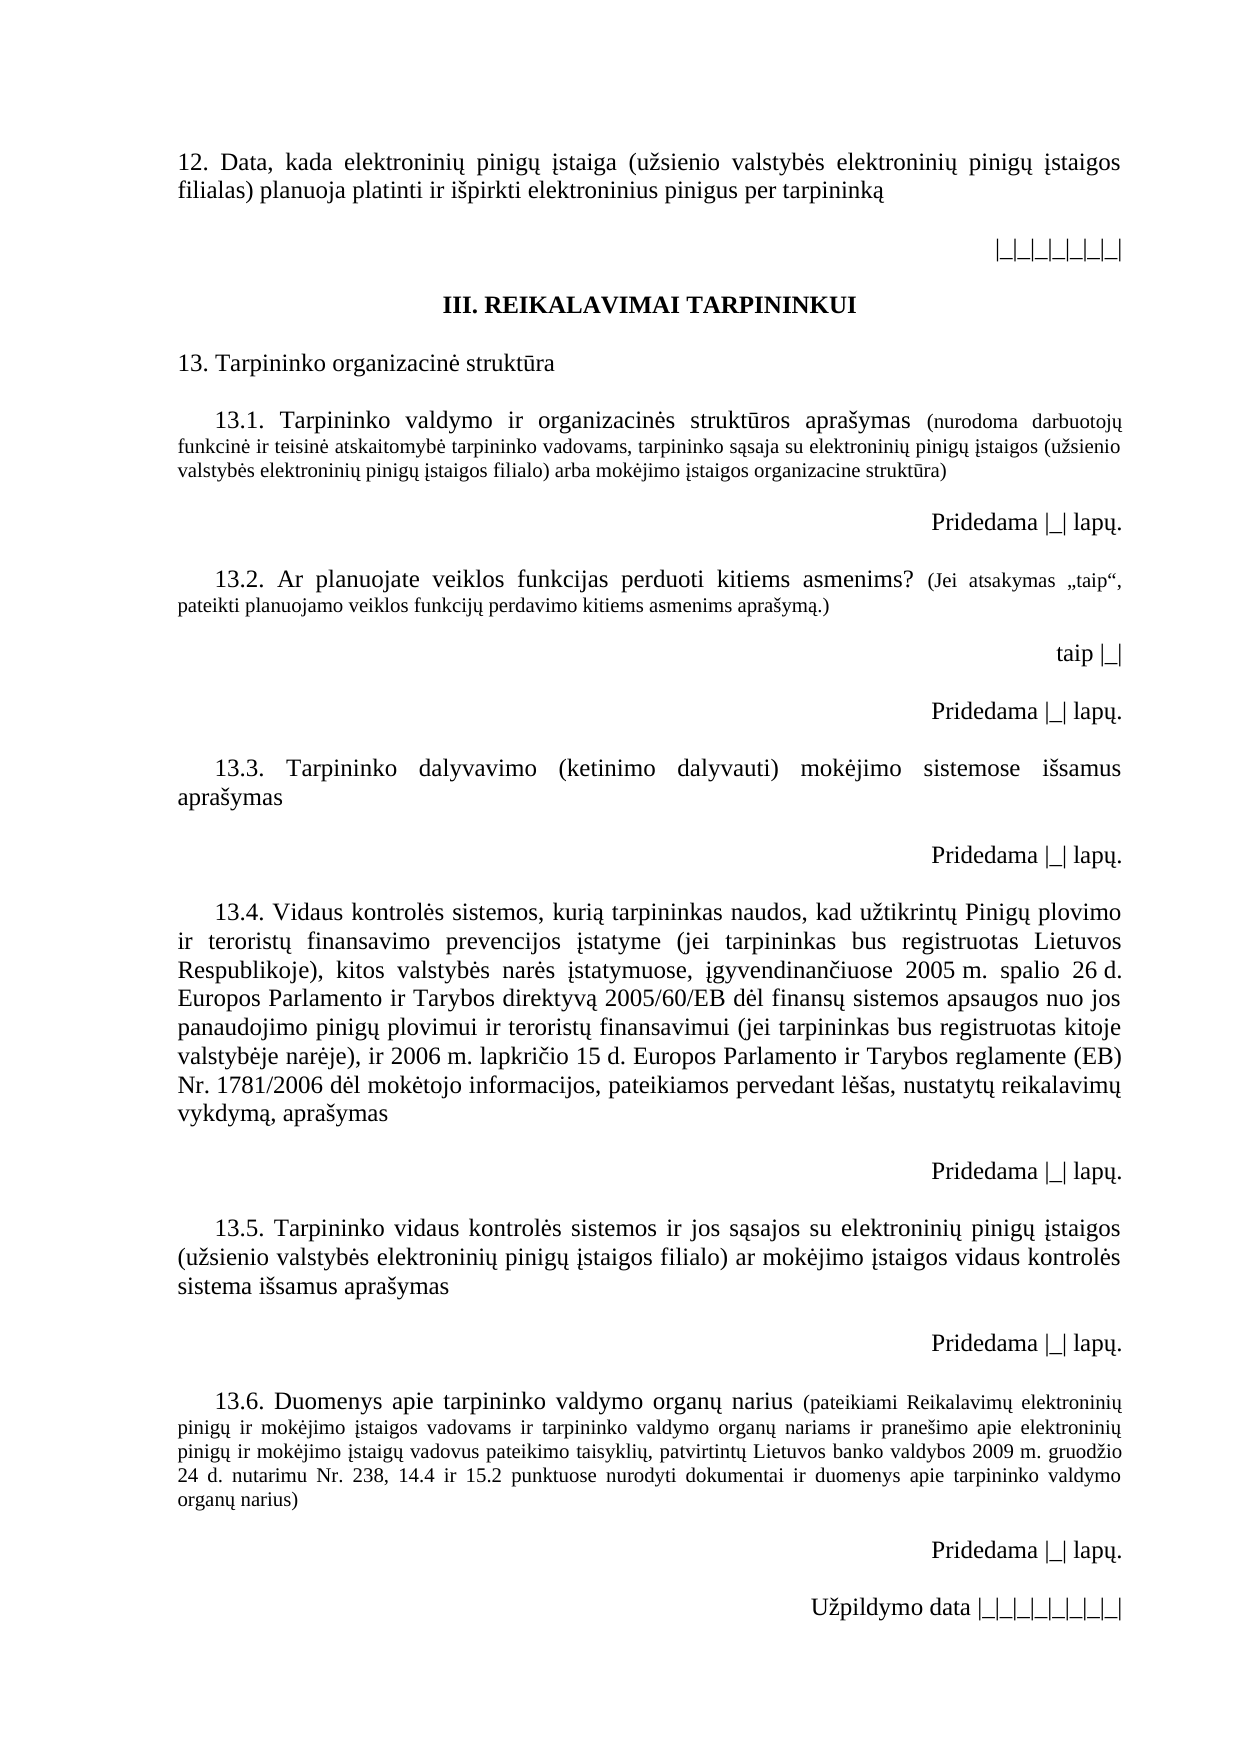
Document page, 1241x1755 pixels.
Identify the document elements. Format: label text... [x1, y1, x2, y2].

text Pridedama |_| lapų. [177, 696, 1122, 725]
text 13.5. Tarpininko vidaus kontrolės sistemos ir jos sąsajos su elektroninių pinigų įstaigos (užsienio valstybės elektroninių pinigų įstaigos filialo) ar mokėjimo įstaigos vidaus kontrolės sistema išsamus aprašymas [177, 1213, 1122, 1300]
text 12. Data, kada elektroninių pinigų įstaiga (užsienio valstybės elektroninių pinigų įstaigos filialas) planuoja platinti ir išpirkti elektroninius pinigus per tarpininką [177, 147, 1122, 204]
text |_|_|_|_|_|_|_| [177, 233, 1122, 262]
text Pridedama |_| lapų. [177, 1328, 1122, 1357]
text Pridedama |_| lapų. [177, 840, 1122, 868]
text 13.4. Vidaus kontrolės sistemos, kurią tarpininkas naudos, kad užtikrintų Pinigų plovimo ir teroristų finansavimo prevencijos įstatyme (jei tarpininkas bus registruotas Lietuvos Respublikoje), kitos valstybės narės įstatymuose, įgyvendinančiuose 2005 m. spalio 26 d. Europos Parlamento ir Tarybos direktyvą 2005/60/EB dėl finansų sistemos apsaugos nuo jos panaudojimo pinigų plovimui ir teroristų finansavimui (jei tarpininkas bus registruotas kitoje valstybėje narėje), ir 2006 m. lapkričio 15 d. Europos Parlamento ir Tarybos reglamente (EB) Nr. 1781/2006 dėl mokėtojo informacijos, pateikiamos pervedant lėšas, nustatytų reikalavimų vykdymą, aprašymas [177, 897, 1122, 1127]
text Užpildymo data |_|_|_|_|_|_|_|_| [177, 1592, 1122, 1621]
text 13.2. Ar planuojate veiklos funkcijas perduoti kitiems asmenims? (Jei atsakymas „taip“, pateikti planuojamo veiklos funkcijų perdavimo kitiems asmenims aprašymą.) [177, 564, 1122, 617]
text 13.6. Duomenys apie tarpininko valdymo organų narius (pateikiami Reikalavimų elektroninių pinigų ir mokėjimo įstaigos vadovams ir tarpininko valdymo organų nariams ir pranešimo apie elektroninių pinigų ir mokėjimo įstaigų vadovus pateikimo taisyklių, patvirtintų Lietuvos banko valdybos 2009 m. gruodžio 24 d. nutarimu Nr. 238, 14.4 ir 15.2 punktuose nurodyti dokumentai ir duomenys apie tarpininko valdymo organų narius) [177, 1386, 1122, 1511]
text 13.3. Tarpininko dalyvavimo (ketinimo dalyvauti) mokėjimo sistemose išsamus aprašymas [177, 753, 1122, 811]
text 13. Tarpininko organizacinė struktūra [177, 348, 1122, 377]
text Pridedama |_| lapų. [177, 507, 1122, 535]
text III. REIKALAVIMAI TARPININKUI [177, 291, 1122, 319]
text Pridedama |_| lapų. [177, 1535, 1122, 1564]
text taip |_| [177, 638, 1122, 667]
text 13.1. Tarpininko valdymo ir organizacinės struktūros aprašymas (nurodoma darbuotojų funkcinė ir teisinė atskaitomybė tarpininko vadovams, tarpininko sąsaja su elektroninių pinigų įstaigos (užsienio valstybės elektroninių pinigų įstaigos filialo) arba mokėjimo įstaigos organizacine struktūra) [177, 406, 1122, 482]
text Pridedama |_| lapų. [177, 1156, 1122, 1185]
